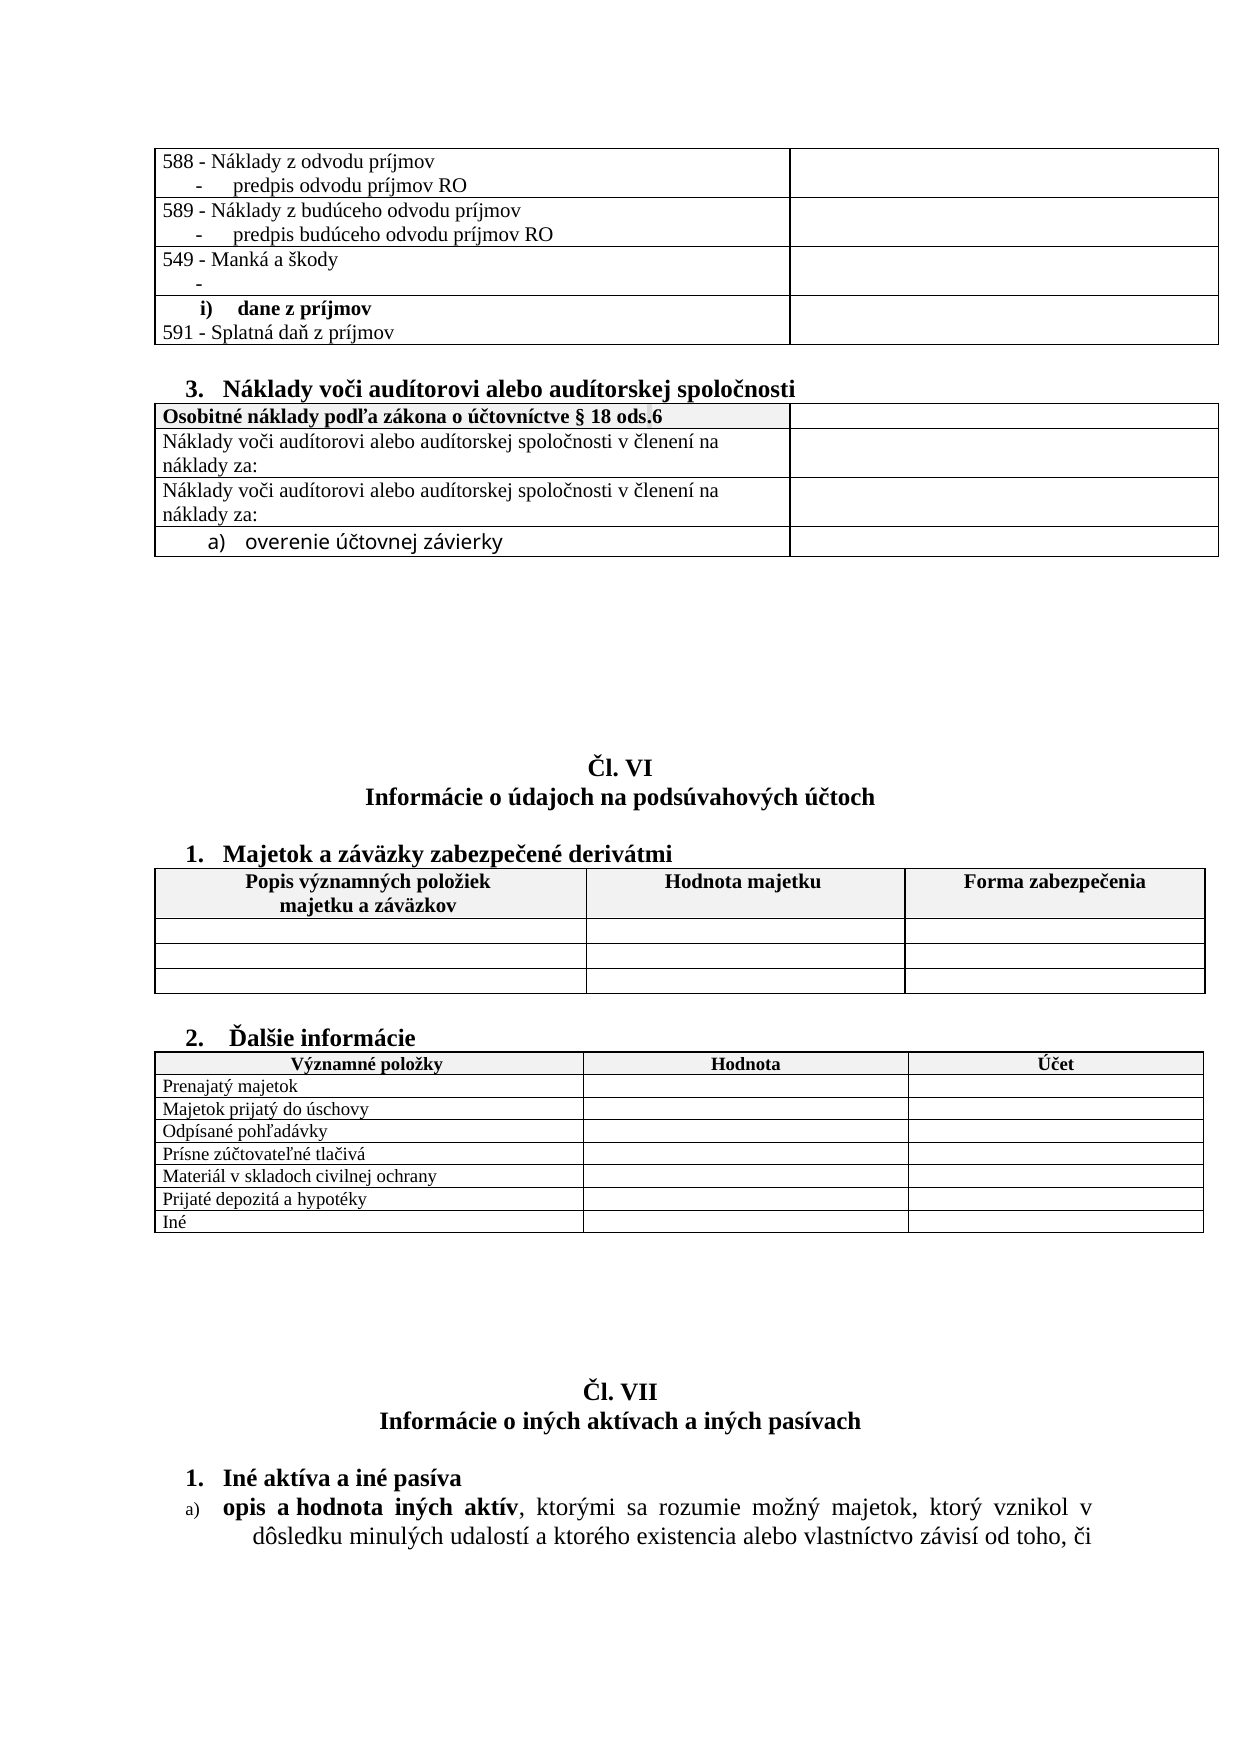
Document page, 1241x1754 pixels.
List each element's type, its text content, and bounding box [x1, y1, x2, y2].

list Náklady voči audítorovi alebo audítorskej spoločnosti [185, 374, 1093, 403]
table_cell [156, 969, 586, 993]
table_cell [906, 944, 1204, 968]
table_cell [909, 1075, 1203, 1097]
table_cell [791, 247, 1218, 295]
table_cell [584, 1143, 908, 1164]
table_cell Materiál v skladoch civilnej ochrany [156, 1165, 583, 1187]
table_cell 549 - Manká a škody [156, 247, 789, 295]
table_cell [909, 1098, 1203, 1119]
table_cell Iné [156, 1211, 583, 1232]
table_cell [156, 919, 586, 943]
list opis a hodnota iných aktív, ktorými sa rozumie možný majetok, ktorý vznikol v dôsledku minulých udalostí a ktorého existencia alebo vlastníctvo závisí od toho, či [185, 1492, 1093, 1549]
table_cell [791, 198, 1218, 246]
table_header Hodnota majetku [587, 869, 904, 917]
table_header Osobitné náklady podľa zákona o účtovníctve § 18 ods.6 [156, 404, 789, 428]
table_cell [906, 919, 1204, 943]
table_cell [909, 1120, 1203, 1142]
table_cell [791, 296, 1218, 344]
table_cell [791, 527, 1218, 556]
table_cell 589 - Náklady z budúceho odvodu príjmov predpis budúceho odvodu príjmov RO [156, 198, 789, 246]
table_cell [587, 944, 904, 968]
table_cell [156, 944, 586, 968]
table_header Popis významných položiek majetku a záväzkov [156, 869, 586, 917]
text Čl. VI [148, 753, 1093, 782]
text Informácie o údajoch na podsúvahových účtoch [148, 782, 1093, 811]
table_cell Prijaté depozitá a hypotéky [156, 1188, 583, 1209]
table_cell [584, 1188, 908, 1209]
table_header Hodnota [584, 1053, 908, 1074]
table_cell [587, 919, 904, 943]
text Informácie o iných aktívach a iných pasívach [148, 1406, 1093, 1434]
table_cell 588 - Náklady z odvodu príjmov predpis odvodu príjmov RO [156, 149, 789, 197]
table_cell dane z príjmov 591 - Splatná daň z príjmov [156, 296, 789, 344]
table_cell Prenajatý majetok [156, 1075, 583, 1097]
table_cell [587, 969, 904, 993]
text Čl. VII [148, 1377, 1093, 1406]
table_header [791, 404, 1218, 428]
table_cell [584, 1165, 908, 1187]
table_header Účet [909, 1053, 1203, 1074]
list Majetok a záväzky zabezpečené derivátmi [185, 839, 1093, 868]
table_cell Majetok prijatý do úschovy [156, 1098, 583, 1119]
table_cell Prísne zúčtovateľné tlačivá [156, 1143, 583, 1164]
table_cell Náklady voči audítorovi alebo audítorskej spoločnosti v členení na náklady za: [156, 478, 789, 526]
list Ďalšie informácie [185, 1023, 1093, 1051]
table_cell [791, 149, 1218, 197]
table_cell [909, 1165, 1203, 1187]
table_cell [584, 1098, 908, 1119]
table_cell [909, 1143, 1203, 1164]
table_cell Odpísané pohľadávky [156, 1120, 583, 1142]
table_header Forma zabezpečenia [906, 869, 1204, 917]
table_cell overenie účtovnej závierky [156, 527, 789, 556]
list Iné aktíva a iné pasíva [185, 1463, 1093, 1492]
table_cell [906, 969, 1204, 993]
table_cell [791, 478, 1218, 526]
table_cell [909, 1188, 1203, 1209]
table_cell Náklady voči audítorovi alebo audítorskej spoločnosti v členení na náklady za: [156, 429, 789, 477]
table_header Významné položky [156, 1053, 583, 1074]
table_cell [584, 1075, 908, 1097]
table_cell [791, 429, 1218, 477]
table_cell [584, 1211, 908, 1232]
table_cell [584, 1120, 908, 1142]
table_cell [909, 1211, 1203, 1232]
